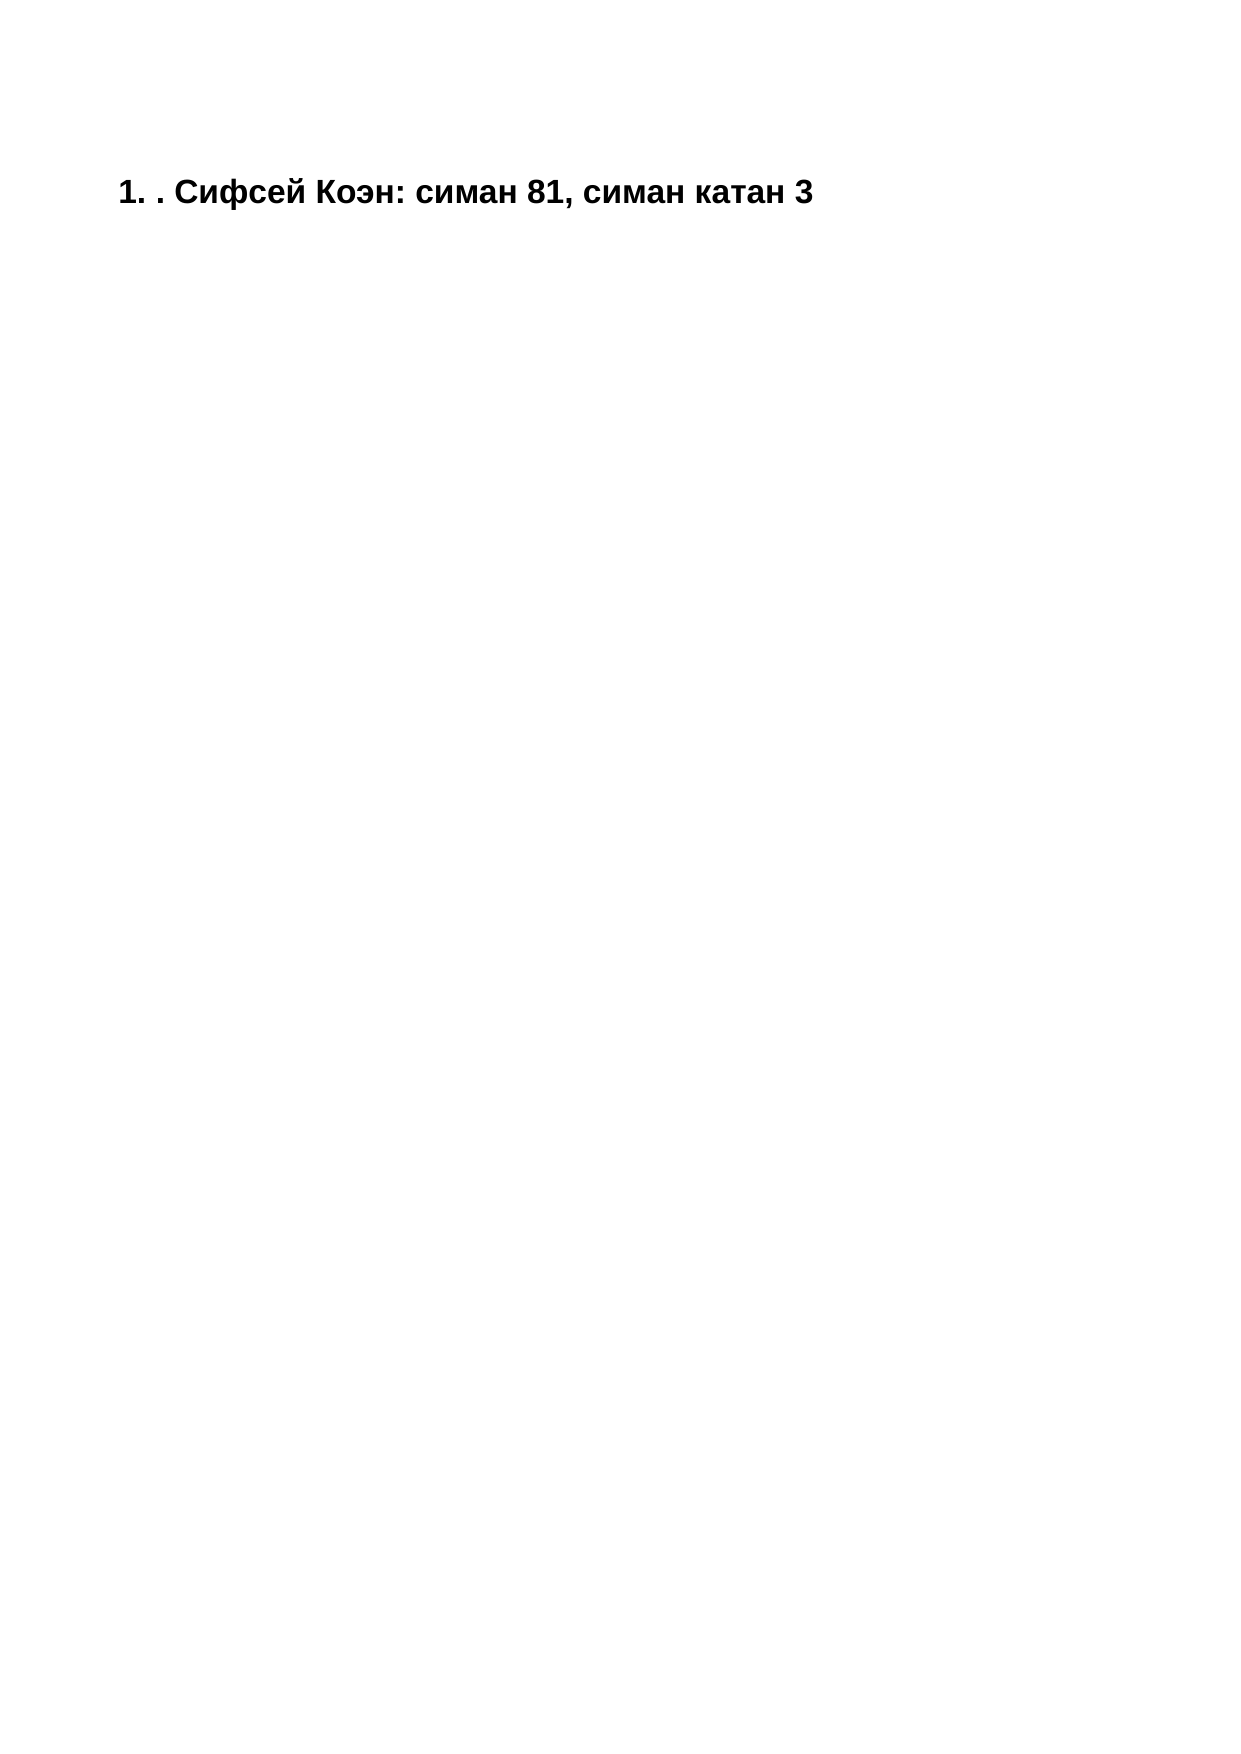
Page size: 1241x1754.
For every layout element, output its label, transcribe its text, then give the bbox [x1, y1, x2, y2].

subtitle . Сифсей Коэн: симан 81, симан катан 3 [118, 147, 1122, 176]
